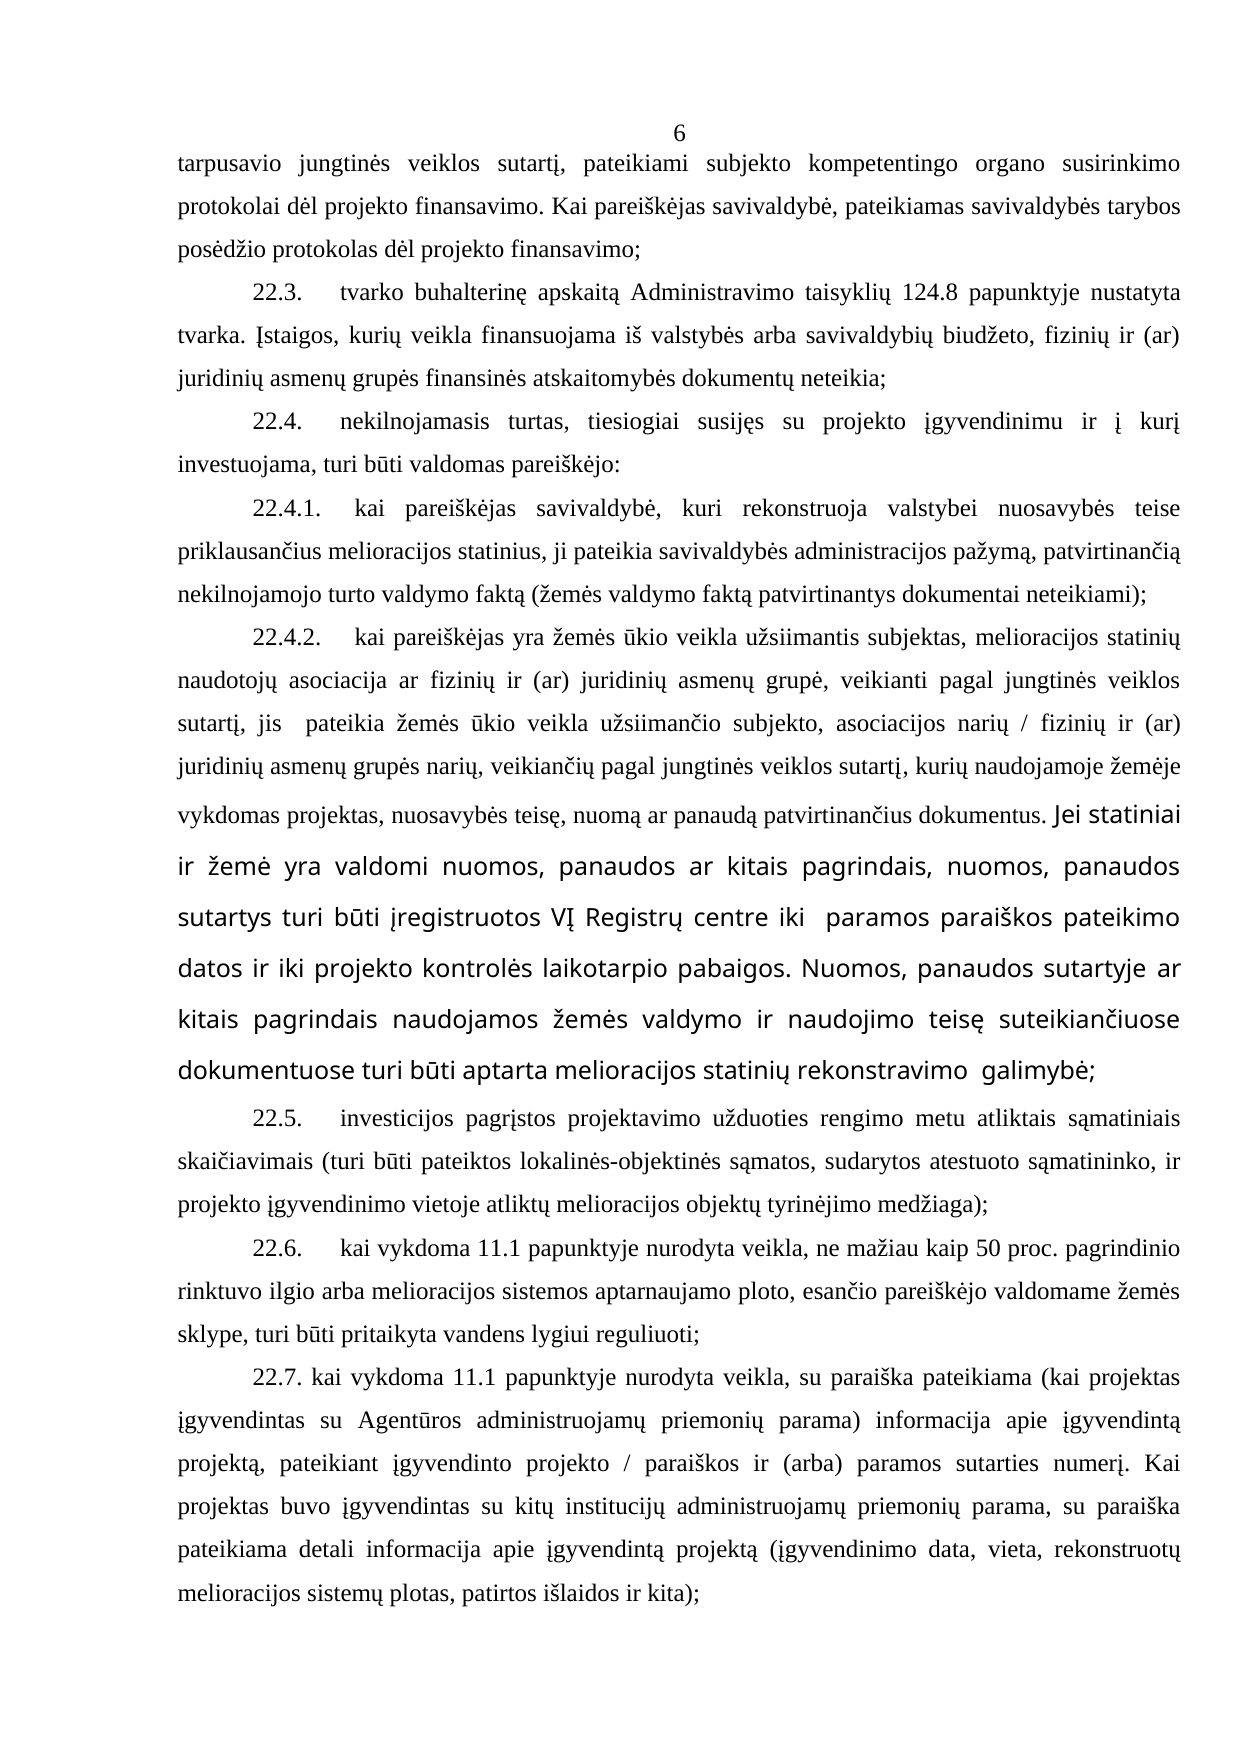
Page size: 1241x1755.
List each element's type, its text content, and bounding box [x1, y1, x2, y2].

text 22.4.1. kai pareiškėjas savivaldybė, kuri rekonstruoja valstybei nuosavybės teise priklausančius melioracijos statinius, ji pateikia savivaldybės administracijos pažymą, patvirtinančią nekilnojamojo turto valdymo faktą (žemės valdymo faktą patvirtinantys dokumentai neteikiami); [177, 493, 1181, 608]
text 22.7. kai vykdoma 11.1 papunktyje nurodyta veikla, su paraiška pateikiama (kai projektas įgyvendintas su Agentūros administruojamų priemonių parama) informacija apie įgyvendintą projektą, pateikiant įgyvendinto projekto / paraiškos ir (arba) paramos sutarties numerį. Kai projektas buvo įgyvendintas su kitų institucijų administruojamų priemonių parama, su paraiška pateikiama detali informacija apie įgyvendintą projektą (įgyvendinimo data, vieta, rekonstruotų melioracijos sistemų plotas, patirtos išlaidos ir kita); [177, 1362, 1181, 1606]
text 22.4.2. kai pareiškėjas yra žemės ūkio veikla užsiimantis subjektas, melioracijos statinių naudotojų asociacija ar fizinių ir (ar) juridinių asmenų grupė, veikianti pagal jungtinės veiklos sutartį, jis pateikia žemės ūkio veikla užsiimančio subjekto, asociacijos narių / fizinių ir (ar) juridinių asmenų grupės narių, veikiančių pagal jungtinės veiklos sutartį, kurių naudojamoje žemėje vykdomas projektas, nuosavybės teisę, nuomą ar panaudą patvirtinančius dokumentus. Jei statiniai ir žemė yra valdomi nuomos, panaudos ar kitais pagrindais, nuomos, panaudos sutartys turi būti įregistruotos VĮ Registrų centre iki paramos paraiškos pateikimo datos ir iki projekto kontrolės laikotarpio pabaigos. Nuomos, panaudos sutartyje ar kitais pagrindais naudojamos žemės valdymo ir naudojimo teisę suteikiančiuose dokumentuose turi būti aptarta melioracijos statinių rekonstravimo galimybė; [177, 622, 1181, 1086]
text 22.6. kai vykdoma 11.1 papunktyje nurodyta veikla, ne mažiau kaip 50 proc. pagrindinio rinktuvo ilgio arba melioracijos sistemos aptarnaujamo ploto, esančio pareiškėjo valdomame žemės sklype, turi būti pritaikyta vandens lygiui reguliuoti; [177, 1233, 1181, 1348]
text 22.3. tvarko buhalterinę apskaitą Administravimo taisyklių 124.8 papunktyje nustatyta tvarka. Įstaigos, kurių veikla finansuojama iš valstybės arba savivaldybių biudžeto, fizinių ir (ar) juridinių asmenų grupės finansinės atskaitomybės dokumentų neteikia; [177, 277, 1181, 392]
text 22.4. nekilnojamasis turtas, tiesiogiai susijęs su projekto įgyvendinimu ir į kurį investuojama, turi būti valdomas pareiškėjo: [177, 406, 1181, 478]
text tarpusavio jungtinės veiklos sutartį, pateikiami subjekto kompetentingo organo susirinkimo protokolai dėl projekto finansavimo. Kai pareiškėjas savivaldybė, pateikiamas savivaldybės tarybos posėdžio protokolas dėl projekto finansavimo; [177, 148, 1181, 263]
text 22.5. investicijos pagrįstos projektavimo užduoties rengimo metu atliktais sąmatiniais skaičiavimais (turi būti pateiktos lokalinės-objektinės sąmatos, sudarytos atestuoto sąmatininko, ir projekto įgyvendinimo vietoje atliktų melioracijos objektų tyrinėjimo medžiaga); [177, 1103, 1181, 1218]
